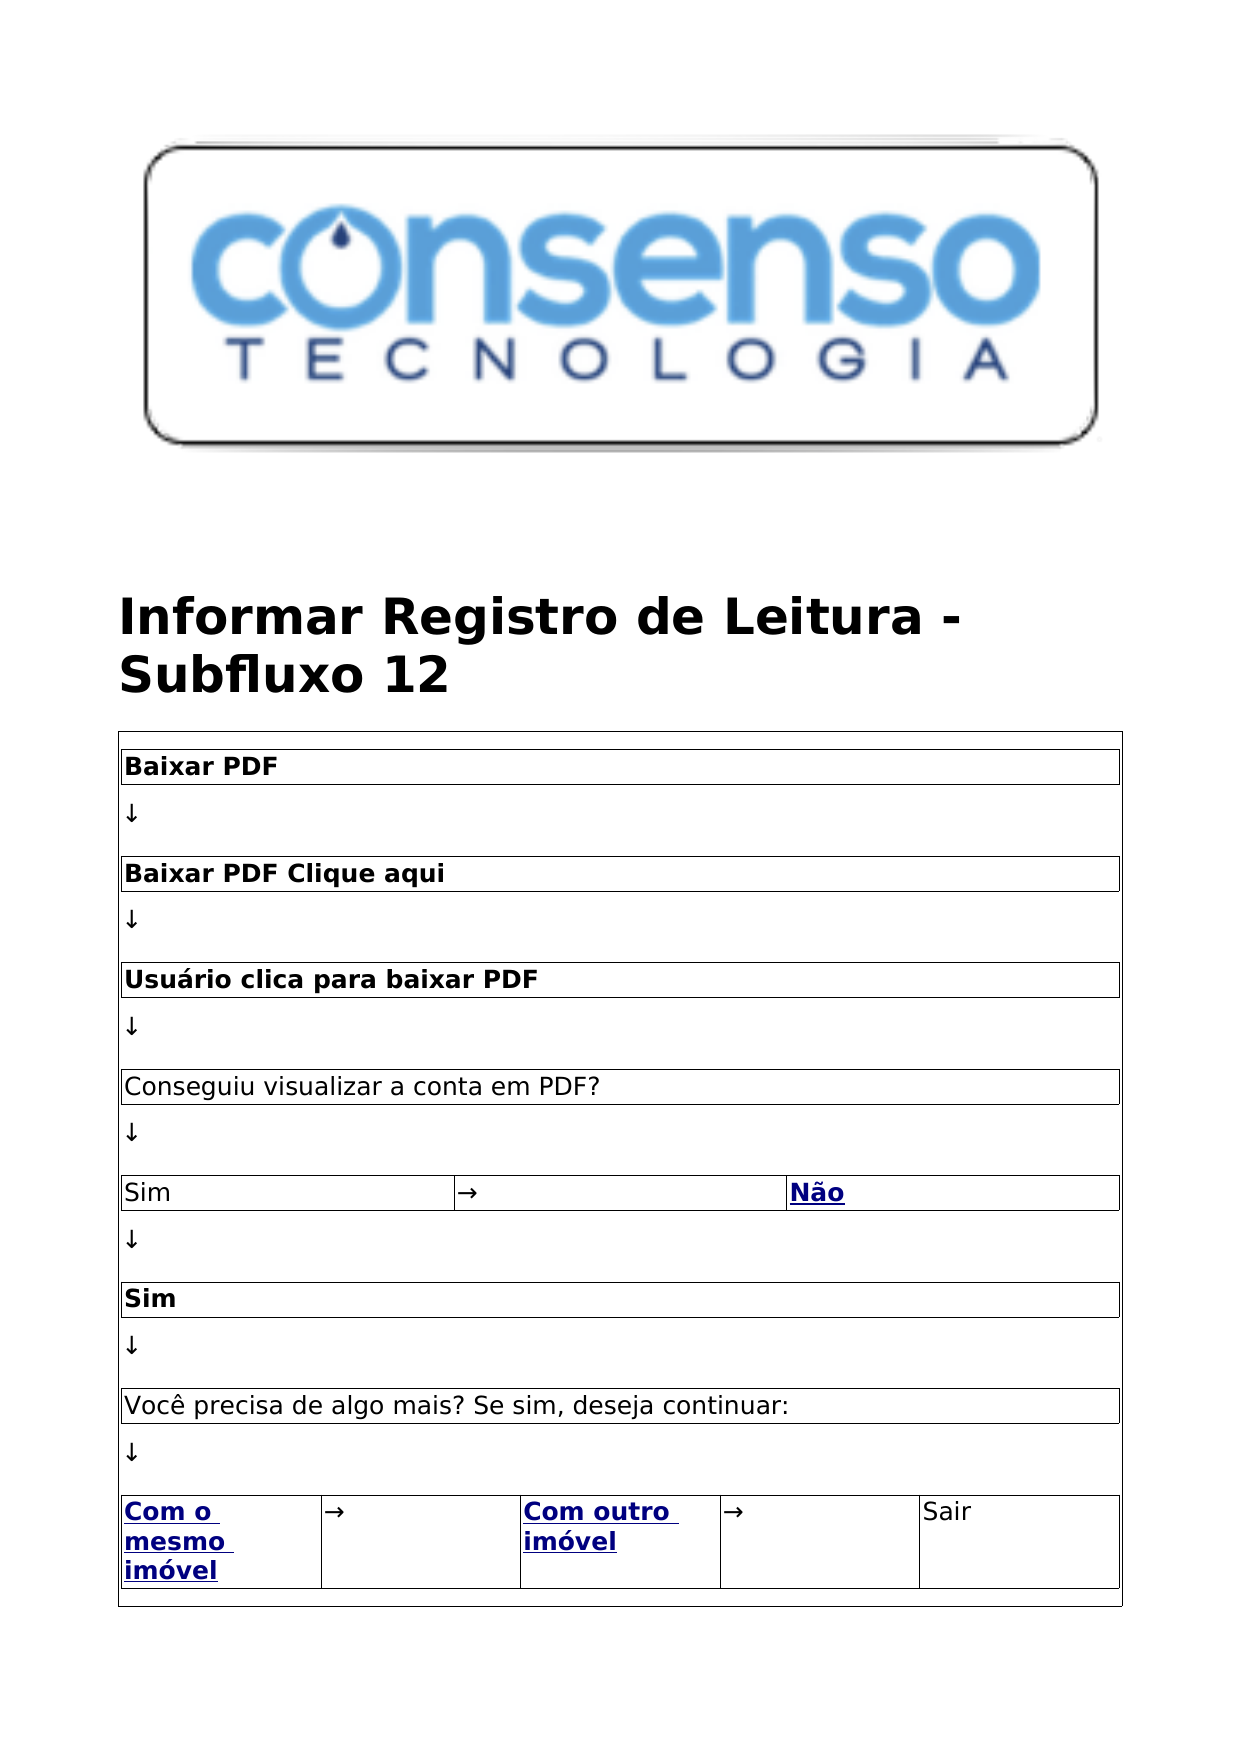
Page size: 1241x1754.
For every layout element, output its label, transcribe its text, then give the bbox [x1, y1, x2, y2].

table_header Não [787, 1176, 1119, 1210]
table_header ↓ ↓ ↓ ↓ ↓ ↓ ↓ [119, 732, 1122, 1606]
table_header Sair [920, 1496, 1119, 1588]
table_header → [455, 1176, 786, 1210]
subtitle Informar Registro de Leitura - Subfluxo 12 [118, 588, 1122, 704]
table_header Usuário clica para baixar PDF [122, 963, 1119, 997]
table_header Baixar PDF [122, 750, 1119, 784]
table_header Conseguiu visualizar a conta em PDF? [122, 1070, 1119, 1104]
table_header Sim [122, 1283, 1119, 1317]
table_header Sim [122, 1176, 454, 1210]
table_header → [721, 1496, 919, 1588]
table_header → [322, 1496, 520, 1588]
table_header Baixar PDF Clique aqui [122, 857, 1119, 891]
table_header Com outro imóvel [521, 1496, 720, 1588]
table_header Você precisa de algo mais? Se sim, deseja continuar: [122, 1389, 1119, 1423]
picture [118, 130, 1123, 480]
table_header Com o mesmo imóvel [122, 1496, 321, 1588]
